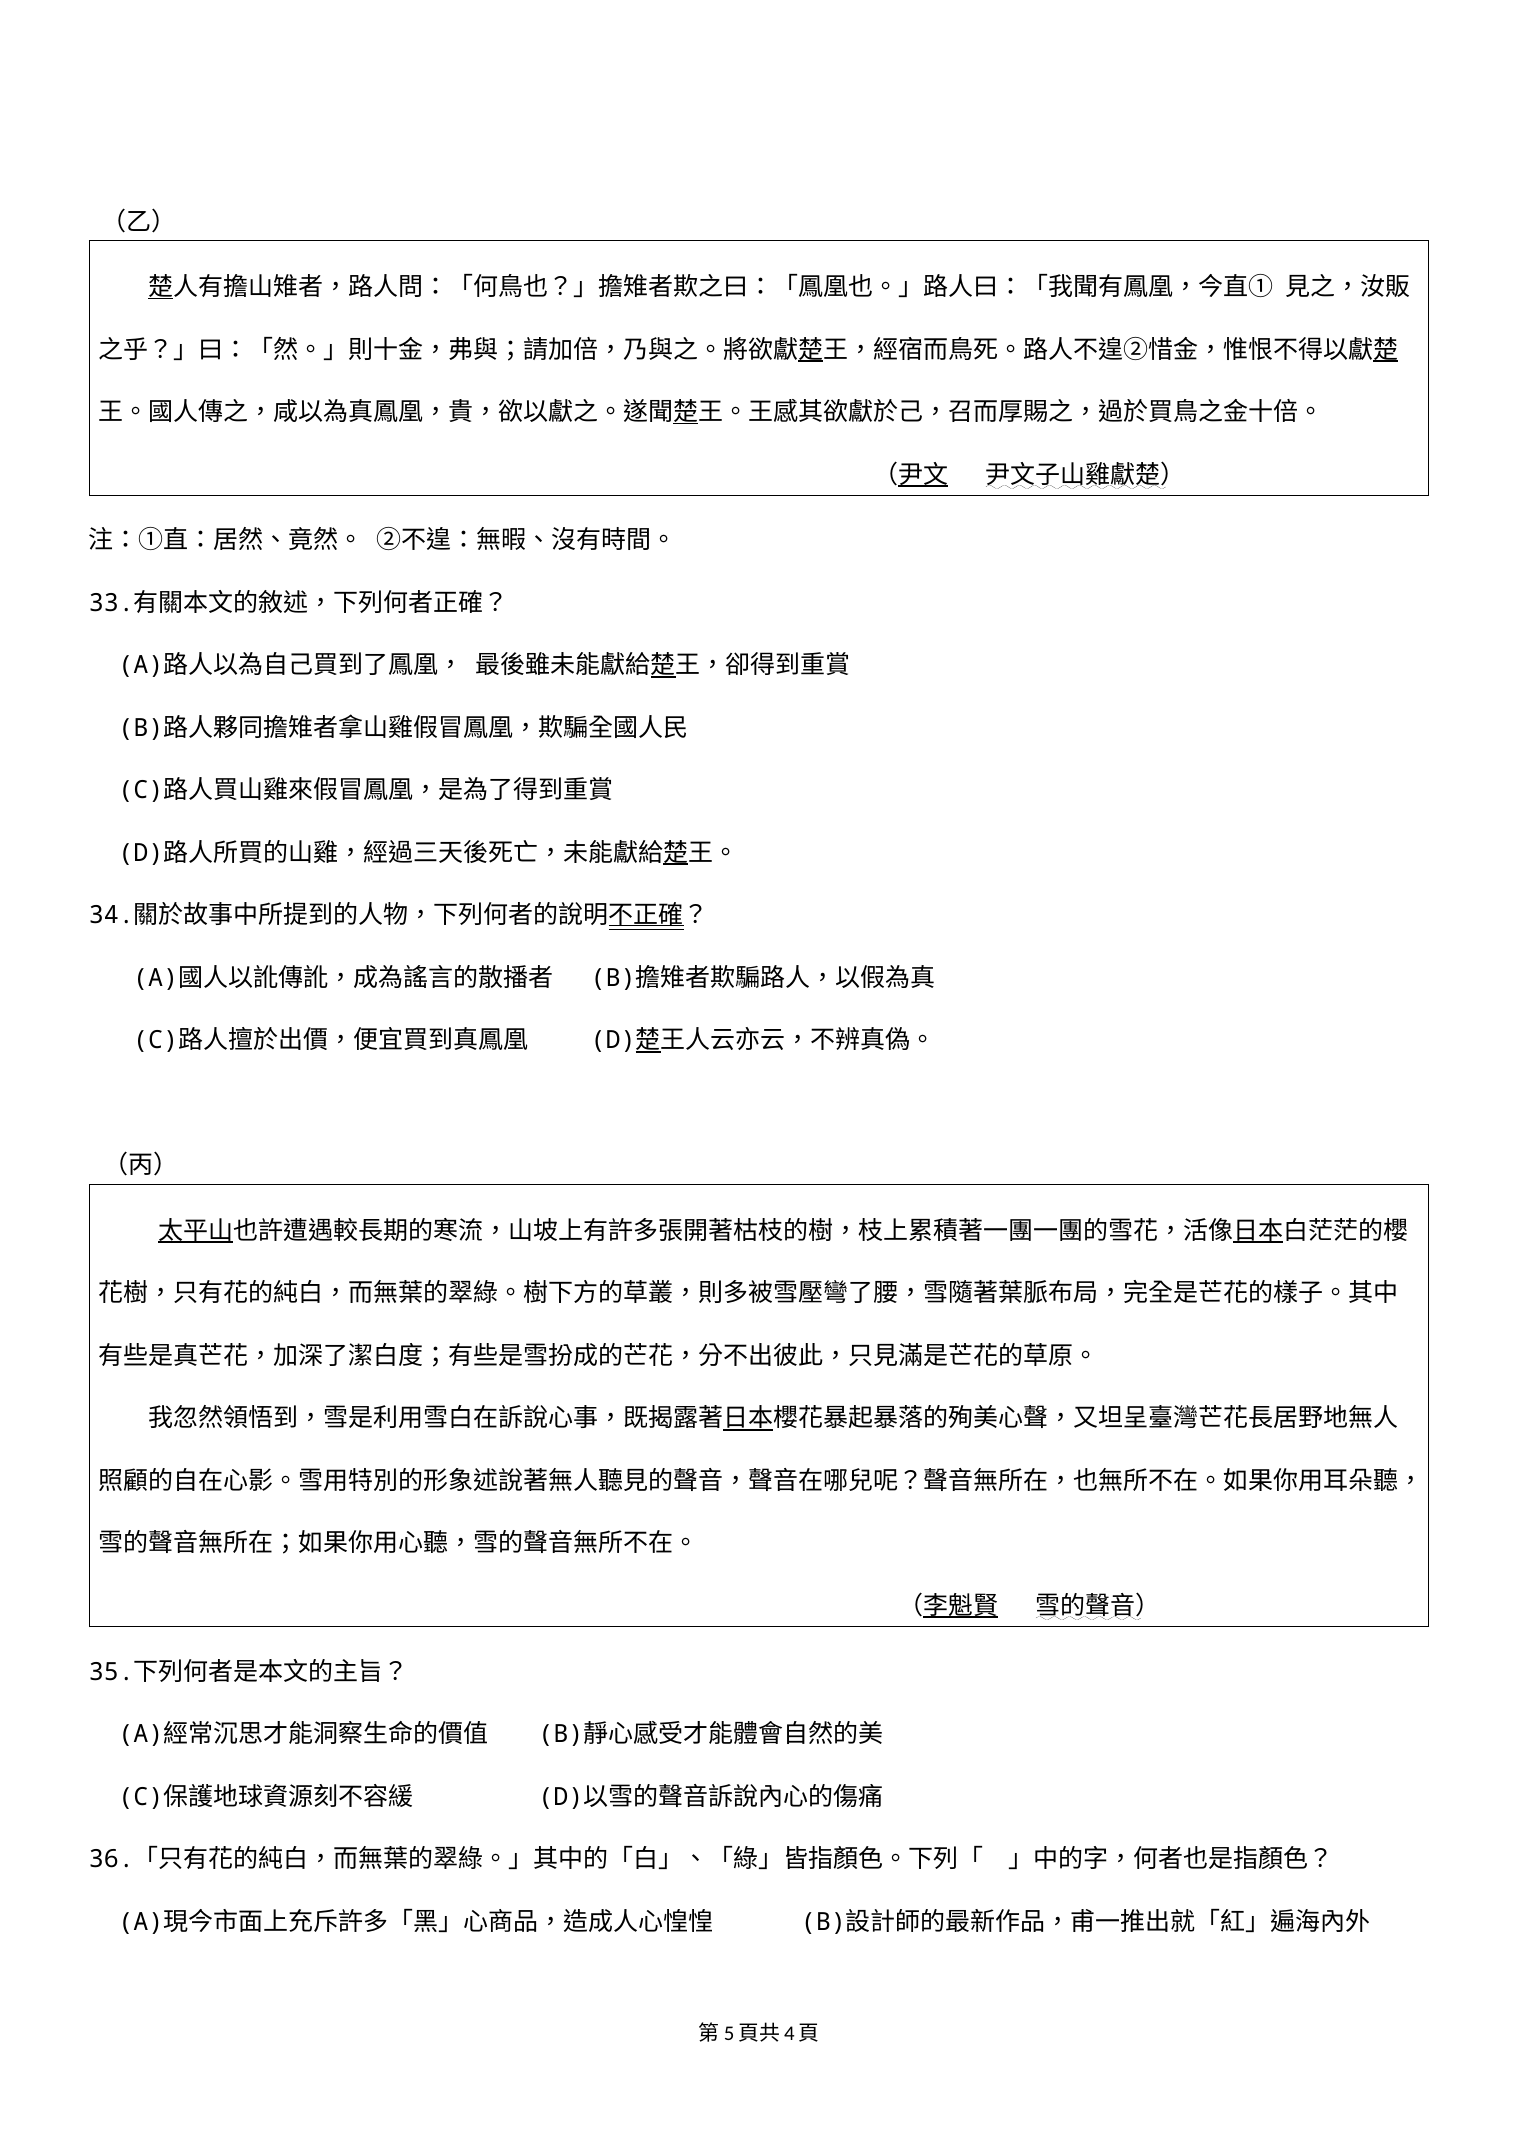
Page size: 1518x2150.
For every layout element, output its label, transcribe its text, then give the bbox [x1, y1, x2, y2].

text （尹文 尹文子山雞獻楚） [90, 427, 1428, 495]
text 楚人有擔山雉者，路人問：「何鳥也？」擔雉者欺之曰：「鳳凰也。」路人曰：「我聞有鳳凰，今直① 見之，汝販之乎？」曰：「然。」則十金，弗與；請加倍，乃與之。將欲獻楚王，經宿而鳥死。路人不遑②惜金，惟恨不得以獻楚王。國人傳之，咸以為真鳳凰，貴，欲以獻之。遂聞楚王。王感其欲獻於己，召而厚賜之，過於買鳥之金十倍。 [90, 241, 1428, 427]
text 33.有關本文的敘述，下列何者正確？ [89, 559, 1429, 621]
text (C)路人買山雞來假冒鳳凰，是為了得到重賞 [118, 746, 1429, 809]
text （乙） [89, 177, 1429, 240]
text （李魁賢 雪的聲音） [90, 1559, 1428, 1626]
text 35.下列何者是本文的主旨？ [89, 1627, 1429, 1690]
text (C)路人擅於出價，便宜買到真鳳凰 (D)楚王人云亦云，不辨真偽。 [133, 996, 1429, 1059]
text （丙） [89, 1121, 1429, 1184]
text (C)保護地球資源刻不容緩 (D)以雪的聲音訴說內心的傷痛 [118, 1752, 1429, 1815]
text (D)路人所買的山雞，經過三天後死亡，未能獻給楚王。 [118, 809, 1429, 871]
text 太平山也許遭遇較長期的寒流，山坡上有許多張開著枯枝的樹，枝上累積著一團一團的雪花，活像日本白茫茫的櫻花樹，只有花的純白，而無葉的翠綠。樹下方的草叢，則多被雪壓彎了腰，雪隨著葉脈布局，完全是芒花的樣子。其中有些是真芒花，加深了潔白度；有些是雪扮成的芒花，分不出彼此，只見滿是芒花的草原。 [90, 1185, 1428, 1371]
text 34.關於故事中所提到的人物，下列何者的說明不正確？ [89, 871, 1429, 934]
text (A)國人以訛傳訛，成為謠言的散播者 (B)擔雉者欺騙路人，以假為真 [133, 934, 1429, 996]
text (B)路人夥同擔雉者拿山雞假冒鳳凰，欺騙全國人民 [118, 684, 1429, 746]
text 我忽然領悟到，雪是利用雪白在訴說心事，既揭露著日本櫻花暴起暴落的殉美心聲，又坦呈臺灣芒花長居野地無人照顧的自在心影。雪用特別的形象述說著無人聽見的聲音，聲音在哪兒呢？聲音無所在，也無所不在。如果你用耳朵聽，雪的聲音無所在；如果你用心聽，雪的聲音無所不在。 [90, 1371, 1428, 1559]
text (A)現今市面上充斥許多「黑」心商品，造成人心惶惶 (B)設計師的最新作品，甫一推出就「紅」遍海內外 [118, 1877, 1429, 1940]
text (A)經常沉思才能洞察生命的價值 (B)靜心感受才能體會自然的美 [118, 1690, 1429, 1752]
text 36.「只有花的純白，而無葉的翠綠。」其中的「白」、「綠」皆指顏色。下列「 」中的字，何者也是指顏色？ [89, 1815, 1429, 1877]
text (A)路人以為自己買到了鳳凰， 最後雖未能獻給楚王，卻得到重賞 [118, 621, 1429, 684]
text 注：①直：居然、竟然。 ②不遑：無暇、沒有時間。 [89, 496, 1429, 559]
